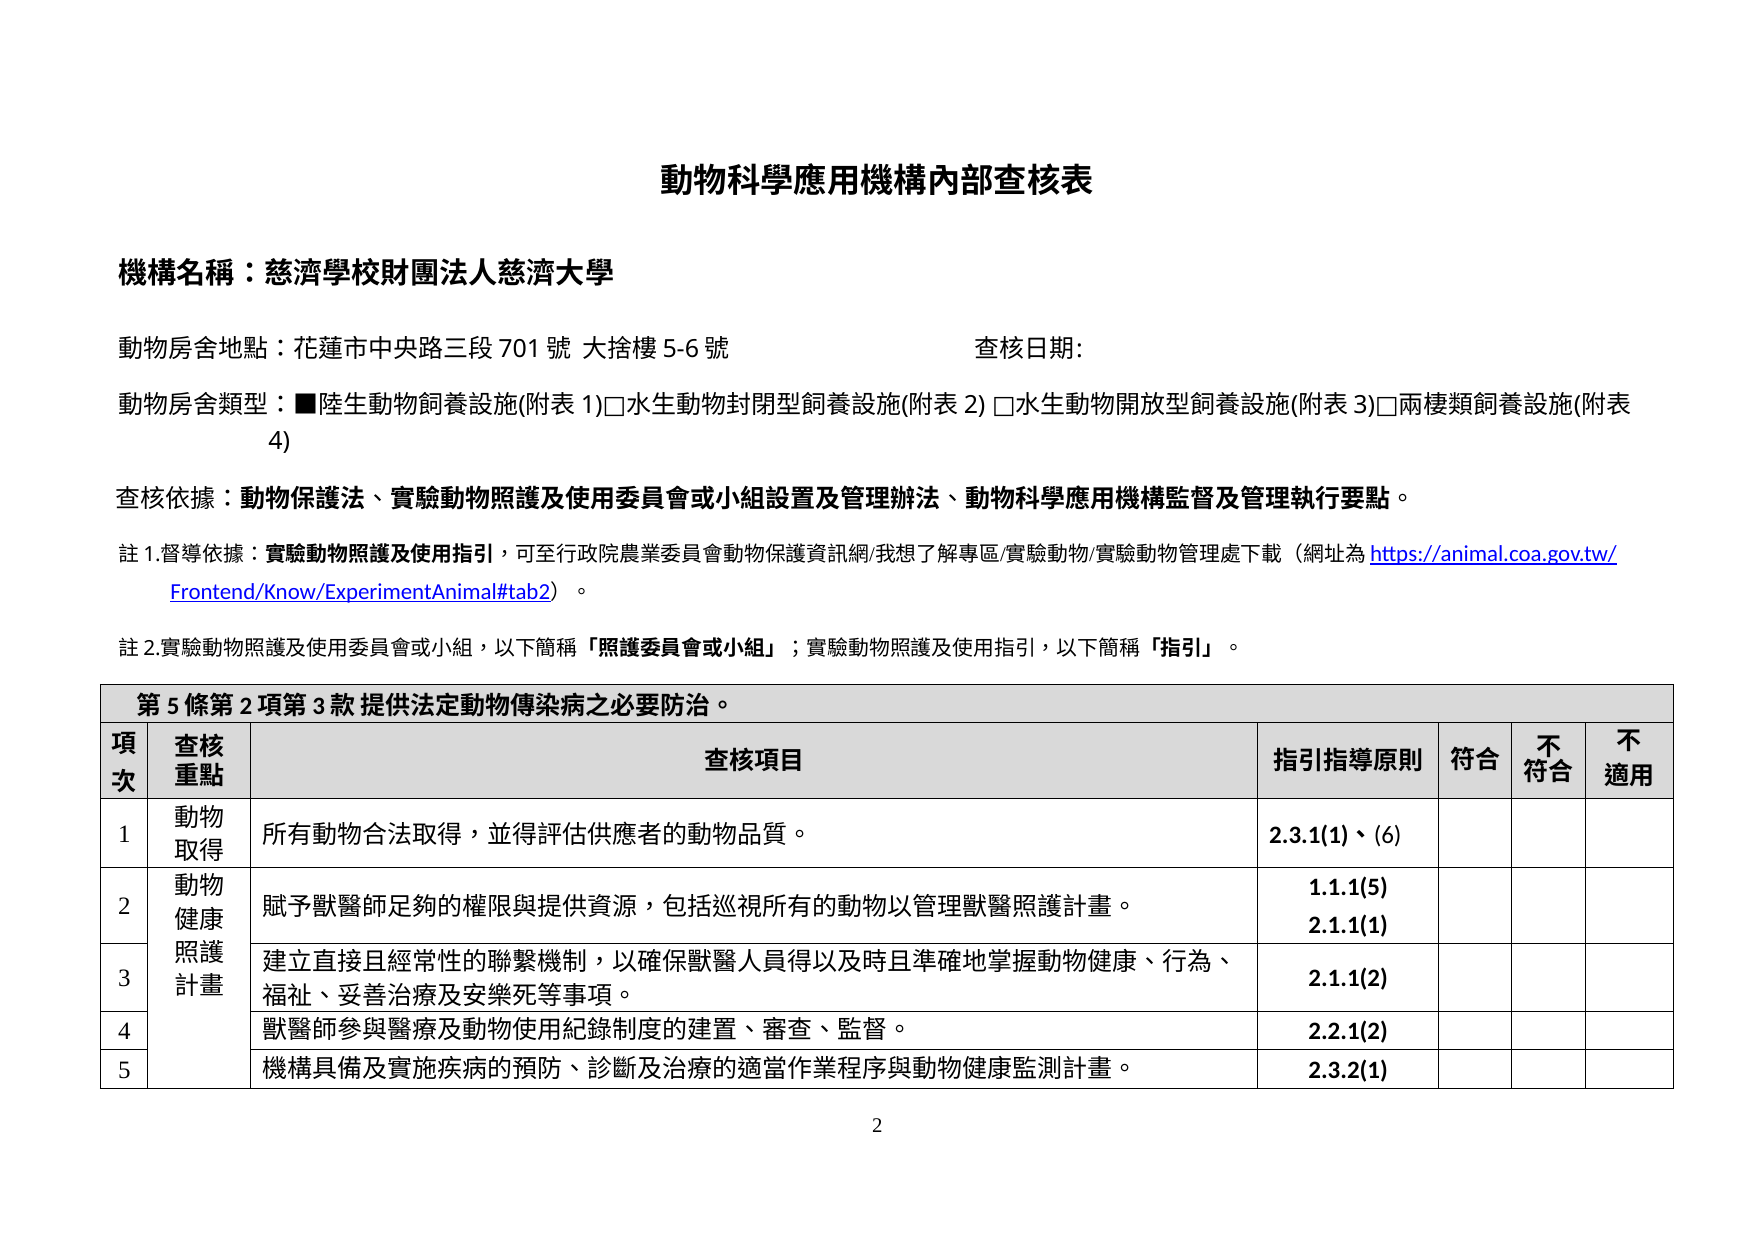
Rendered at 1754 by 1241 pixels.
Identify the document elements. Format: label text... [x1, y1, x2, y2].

text 查核依據：動物保護法、實驗動物照護及使用委員會或小組設置及管理辦法、動物科學應用機構監督及管理執行要點。 [115, 477, 1636, 515]
table_cell [1439, 868, 1511, 943]
table_cell 2.1.1(2) [1258, 944, 1438, 1011]
table_cell 動物 取得 [148, 799, 250, 867]
table_cell 建立直接且經常性的聯繫機制，以確保獸醫人員得以及時且準確地掌握動物健康、行為、福祉、妥善治療及安樂死等事項。 [251, 944, 1257, 1011]
table_cell 指引指導原則 [1258, 723, 1438, 798]
table_cell [1586, 944, 1673, 1011]
table_cell [1512, 944, 1585, 1011]
table_cell 符合 [1439, 723, 1511, 798]
table_cell [1439, 1050, 1511, 1088]
table_cell 2.3.1(1)、(6) [1258, 799, 1438, 867]
table_cell 動物 健康 照護 計畫 [148, 868, 250, 1088]
text 註2.實驗動物照護及使用委員會或小組，以下簡稱「照護委員會或小組」；實驗動物照護及使用指引，以下簡稱「指引」。 [118, 627, 1636, 665]
text 動物科學應用機構內部查核表 [118, 140, 1636, 215]
table_cell 獸醫師參與醫療及動物使用紀錄制度的建置、審查、監督。 [251, 1012, 1257, 1049]
table_cell [1512, 1050, 1585, 1088]
table_cell 查核項目 [251, 723, 1257, 798]
table_cell 查核 重點 [148, 723, 250, 798]
table_cell 1 [101, 799, 147, 867]
text 註1.督導依據：實驗動物照護及使用指引，可至行政院農業委員會動物保護資訊網/我想了解專區/實驗動物/實驗動物管理處下載（網址為https://animal.coa.gov.tw/Frontend/Know/ExperimentAnimal#tab2）。 [118, 534, 1636, 609]
table_cell [1586, 799, 1673, 867]
table_cell 1.1.1(5) 2.1.1(1) [1258, 868, 1438, 943]
table_cell [1439, 944, 1511, 1011]
text 動物房舍地點：花蓮市中央路三段701號 大捨樓5-6號 查核日期: [118, 327, 1636, 365]
table_cell [1439, 1012, 1511, 1049]
table_cell 5 [101, 1050, 147, 1088]
table_cell 3 [101, 944, 147, 1011]
table_cell 所有動物合法取得，並得評估供應者的動物品質。 [251, 799, 1257, 867]
table_cell 4 [101, 1012, 147, 1049]
table_header 第5條第2項第3款 提供法定動物傳染病之必要防治。 [101, 685, 1673, 722]
table_cell [1439, 799, 1511, 867]
table_cell 2 [101, 868, 147, 943]
table_cell [1586, 868, 1673, 943]
table_cell [1512, 868, 1585, 943]
table_cell [1586, 1012, 1673, 1049]
table_cell [1586, 1050, 1673, 1088]
table_cell 不 適用 [1586, 723, 1673, 798]
table_cell 項次 [101, 723, 147, 798]
table_cell 2.2.1(2) [1258, 1012, 1438, 1049]
text 機構名稱：慈濟學校財團法人慈濟大學 [118, 234, 1636, 309]
table_cell 2.3.2(1) [1258, 1050, 1438, 1088]
table_cell [1512, 1012, 1585, 1049]
table_cell 賦予獸醫師足夠的權限與提供資源，包括巡視所有的動物以管理獸醫照護計畫。 [251, 868, 1257, 943]
text 動物房舍類型：■陸生動物飼養設施(附表1)□水生動物封閉型飼養設施(附表2) □水生動物開放型飼養設施(附表3)□兩棲類飼養設施(附表4) [118, 384, 1636, 459]
table_cell 機構具備及實施疾病的預防、診斷及治療的適當作業程序與動物健康監測計畫。 [251, 1050, 1257, 1088]
table_cell 不 符合 [1512, 723, 1585, 798]
table_cell [1512, 799, 1585, 867]
